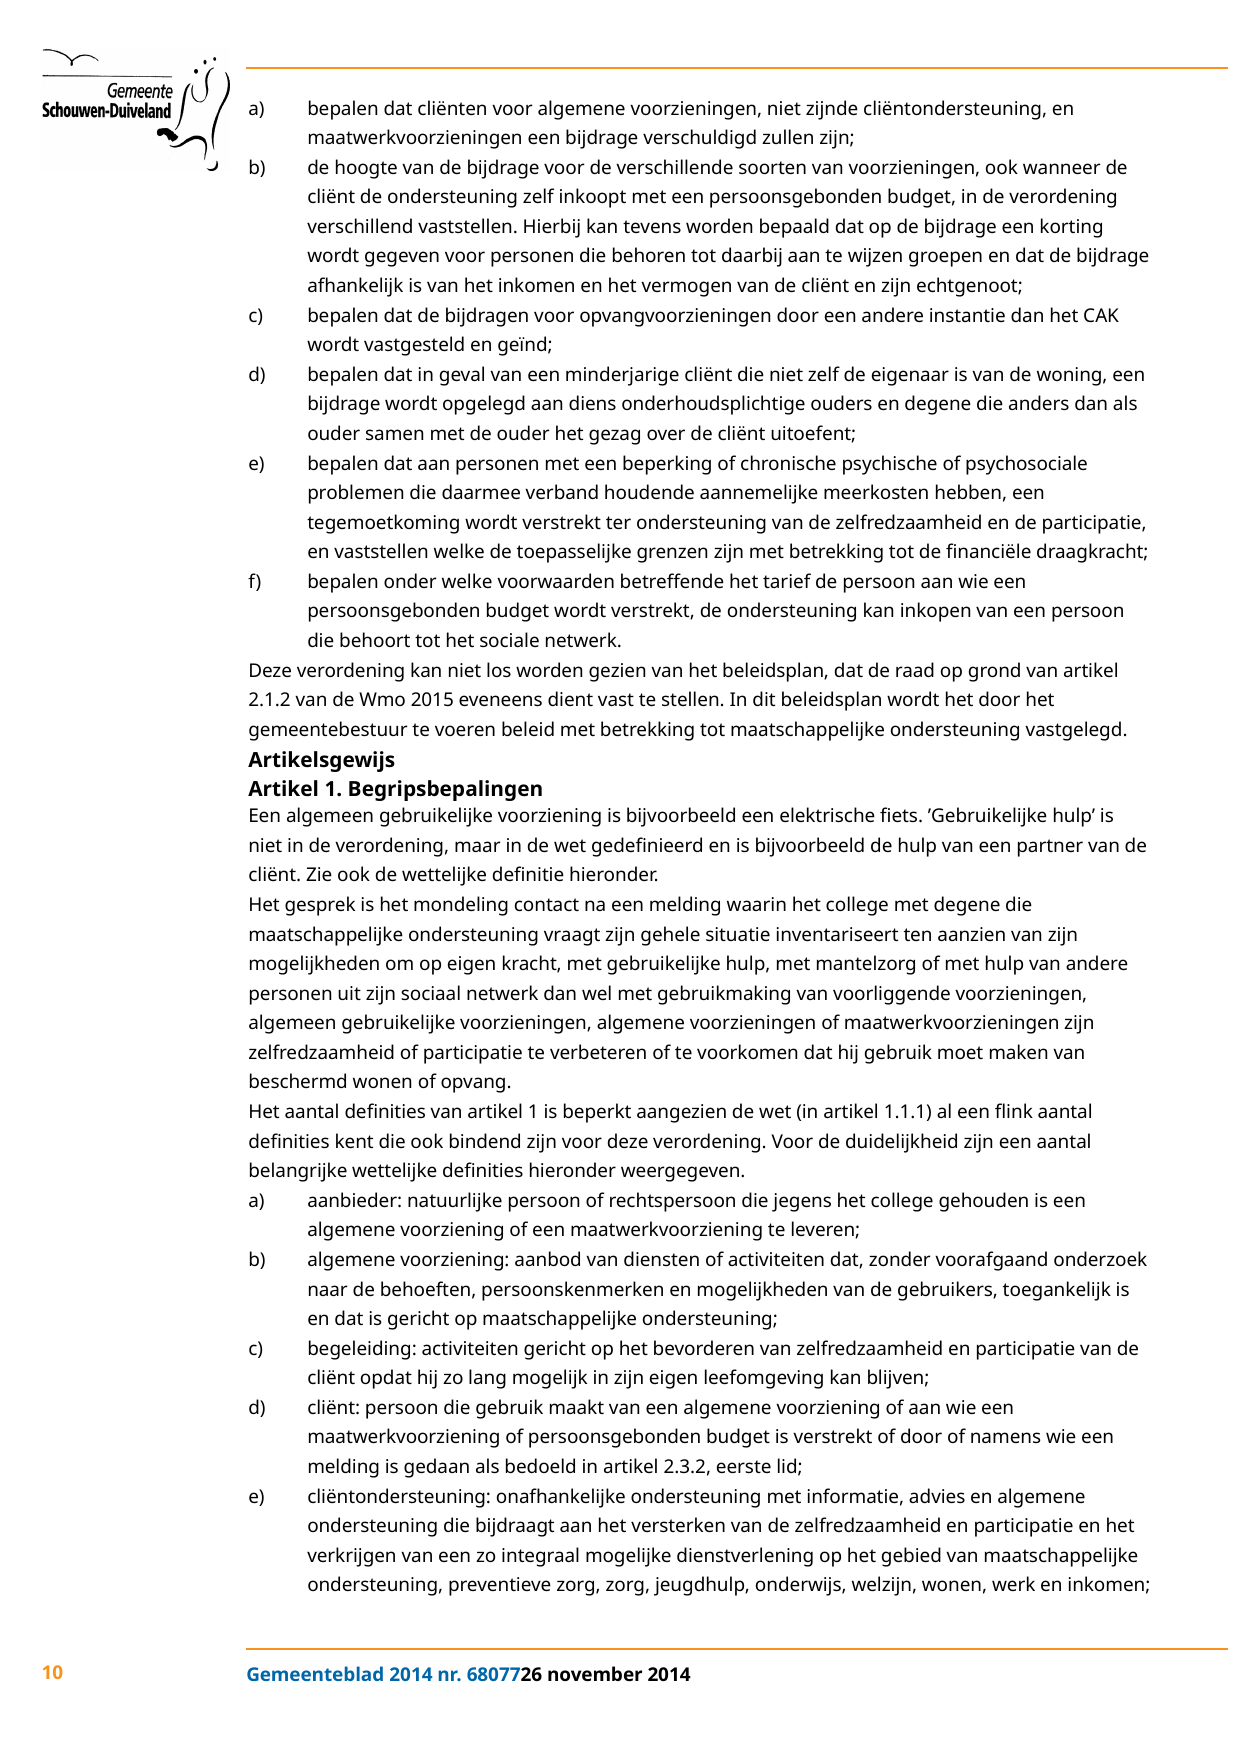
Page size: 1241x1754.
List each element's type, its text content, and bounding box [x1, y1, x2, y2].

text Artikelsgewijs [248, 746, 1152, 774]
list de hoogte van de bijdrage voor de verschillende soorten van voorzieningen, ook wanneer de cliënt de ondersteuning zelf inkoopt met een persoonsgebonden budget, in de verordening verschillend vaststellen. Hierbij kan tevens worden bepaald dat op de bijdrage een korting wordt gegeven voor personen die behoren tot daarbij aan te wijzen groepen en dat de bijdrage afhankelijk is van het inkomen en het vermogen van de cliënt en zijn echtgenoot; [248, 154, 1152, 298]
list begeleiding: activiteiten gericht op het bevorderen van zelfredzaamheid en participatie van de cliënt opdat hij zo lang mogelijk in zijn eigen leefomgeving kan blijven; [248, 1335, 1152, 1390]
text Artikel 1. Begripsbepalingen [248, 774, 1152, 802]
list bepalen dat aan personen met een beperking of chronische psychische of psychosociale problemen die daarmee verband houdende aannemelijke meerkosten hebben, een tegemoetkoming wordt verstrekt ter ondersteuning van de zelfredzaamheid en de participatie, en vaststellen welke de toepasselijke grenzen zijn met betrekking tot de financiële draagkracht; [248, 450, 1152, 564]
text Het aantal definities van artikel 1 is beperkt aangezien de wet (in artikel 1.1.1) al een flink aantal definities kent die ook bindend zijn voor deze verordening. Voor de duidelijkheid zijn een aantal belangrijke wettelijke definities hieronder weergegeven. [248, 1098, 1152, 1183]
list aanbieder: natuurlijke persoon of rechtspersoon die jegens het college gehouden is een algemene voorziening of een maatwerkvoorziening te leveren; [248, 1187, 1152, 1242]
picture [41, 47, 231, 172]
list bepalen dat in geval van een minderjarige cliënt die niet zelf de eigenaar is van de woning, een bijdrage wordt opgelegd aan diens onderhoudsplichtige ouders en degene die anders dan als ouder samen met de ouder het gezag over de cliënt uitoefent; [248, 361, 1152, 446]
list bepalen onder welke voorwaarden betreffende het tarief de persoon aan wie een persoonsgebonden budget wordt verstrekt, de ondersteuning kan inkopen van een persoon die behoort tot het sociale netwerk. [248, 568, 1152, 653]
list bepalen dat de bijdragen voor opvangvoorzieningen door een andere instantie dan het CAK wordt vastgesteld en geïnd; [248, 302, 1152, 357]
text Het gesprek is het mondeling contact na een melding waarin het college met degene die maatschappelijke ondersteuning vraagt zijn gehele situatie inventariseert ten aanzien van zijn mogelijkheden om op eigen kracht, met gebruikelijke hulp, met mantelzorg of met hulp van andere personen uit zijn sociaal netwerk dan wel met gebruikmaking van voorliggende voorzieningen, algemeen gebruikelijke voorzieningen, algemene voorzieningen of maatwerkvoorzieningen zijn zelfredzaamheid of participatie te verbeteren of te voorkomen dat hij gebruik moet maken van beschermd wonen of opvang. [248, 891, 1152, 1094]
list bepalen dat cliënten voor algemene voorzieningen, niet zijnde cliëntondersteuning, en maatwerkvoorzieningen een bijdrage verschuldigd zullen zijn; [248, 95, 1152, 150]
list cliёntondersteuning: onafhankelijke ondersteuning met informatie, advies en algemene ondersteuning die bijdraagt aan het versterken van de zelfredzaamheid en participatie en het verkrijgen van een zo integraal mogelijke dienstverlening op het gebied van maatschappelijke ondersteuning, preventieve zorg, zorg, jeugdhulp, onderwijs, welzijn, wonen, werk en inkomen; [248, 1483, 1152, 1597]
text Deze verordening kan niet los worden gezien van het beleidsplan, dat de raad op grond van artikel 2.1.2 van de Wmo 2015 eveneens dient vast te stellen. In dit beleidsplan wordt het door het gemeentebestuur te voeren beleid met betrekking tot maatschappelijke ondersteuning vastgelegd. [248, 657, 1152, 742]
text Een algemeen gebruikelijke voorziening is bijvoorbeeld een elektrische fiets. ’Gebruikelijke hulp’ is niet in de verordening, maar in de wet gedefinieerd en is bijvoorbeeld de hulp van een partner van de cliënt. Zie ook de wettelijke definitie hieronder. [248, 802, 1152, 887]
list cliënt: persoon die gebruik maakt van een algemene voorziening of aan wie een maatwerkvoorziening of persoonsgebonden budget is verstrekt of door of namens wie een melding is gedaan als bedoeld in artikel 2.3.2, eerste lid; [248, 1394, 1152, 1479]
list algemene voorziening: aanbod van diensten of activiteiten dat, zonder voorafgaand onderzoek naar de behoeften, persoonskenmerken en mogelijkheden van de gebruikers, toegankelijk is en dat is gericht op maatschappelijke ondersteuning; [248, 1246, 1152, 1331]
